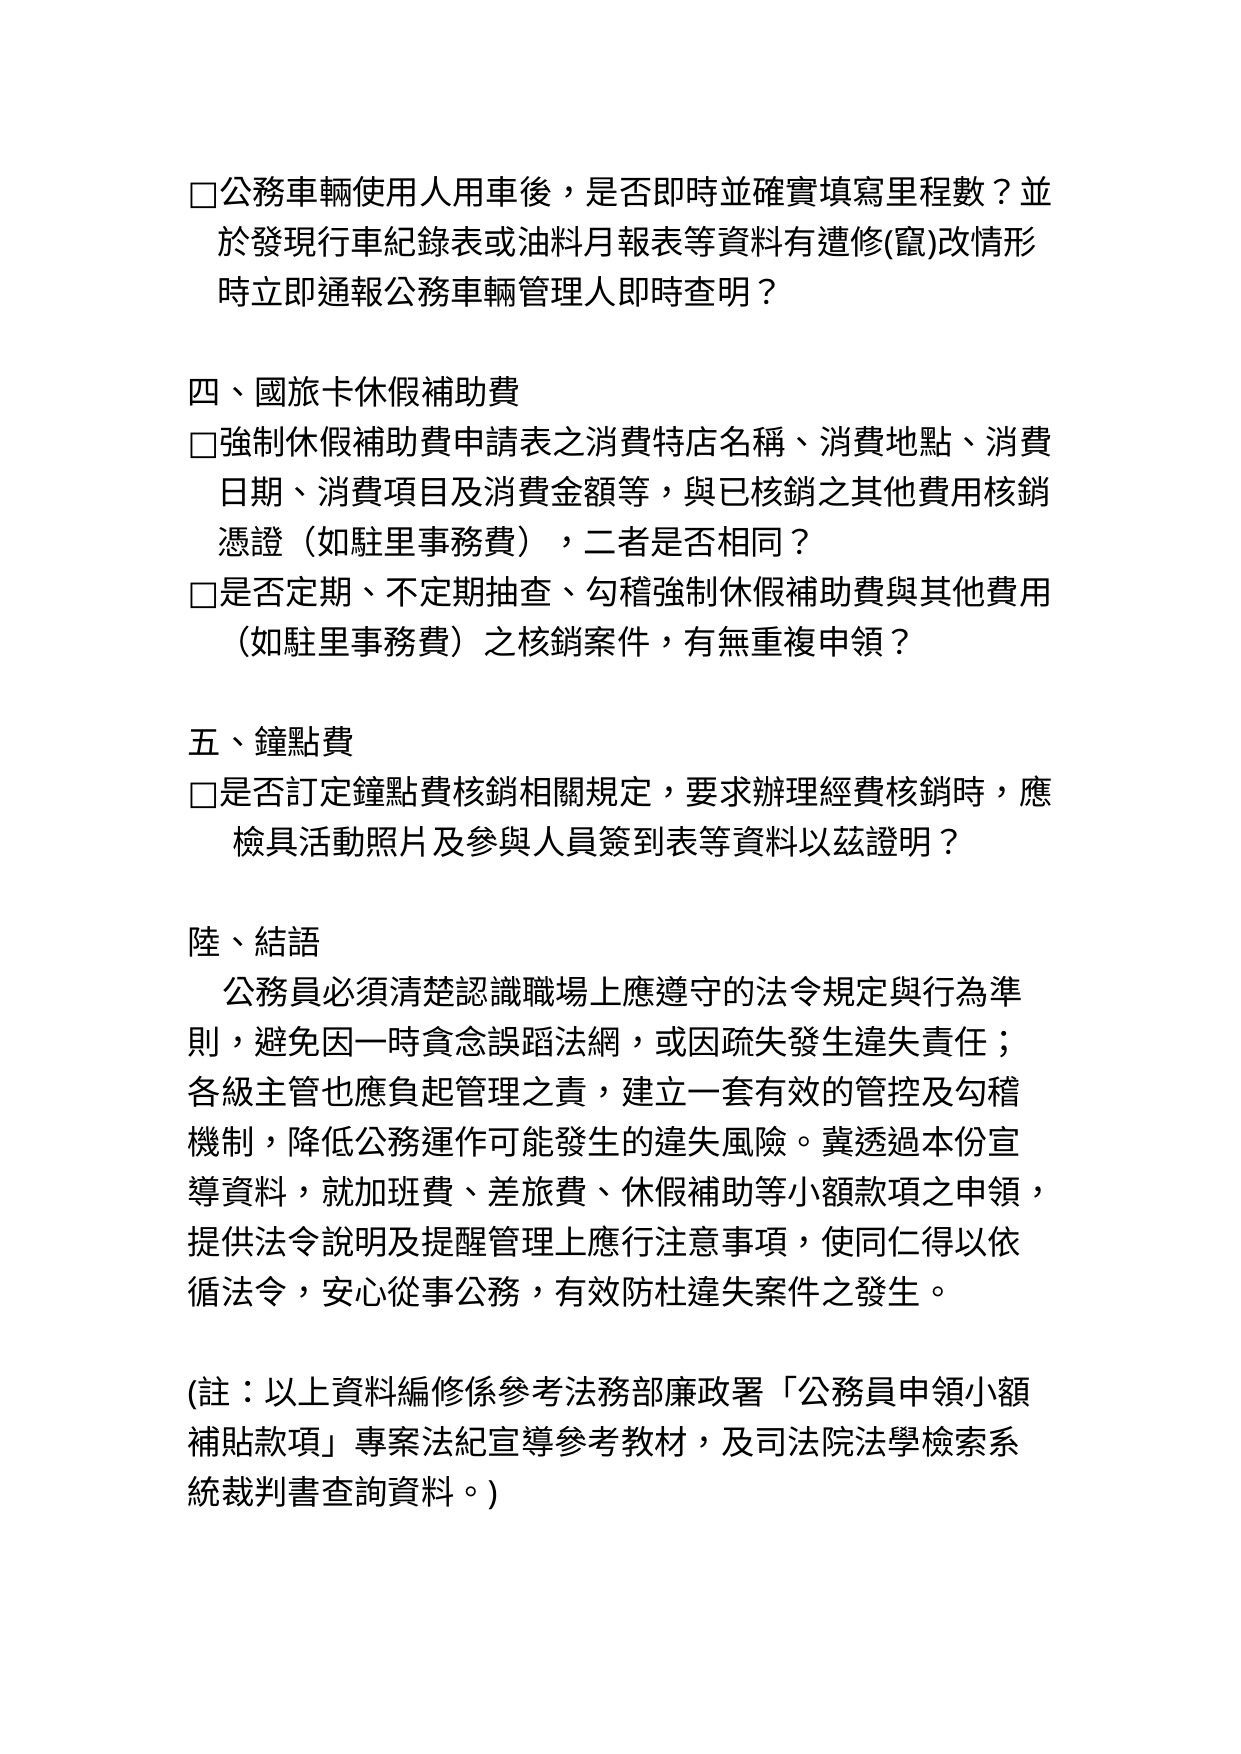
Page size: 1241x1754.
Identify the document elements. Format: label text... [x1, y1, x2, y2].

text 公務員必須清楚認識職場上應遵守的法令規定與行為準則，避免因一時貪念誤蹈法網，或因疏失發生違失責任；各級主管也應負起管理之責，建立一套有效的管控及勾稽機制，降低公務運作可能發生的違失風險。冀透過本份宣導資料，就加班費、差旅費、休假補助等小額款項之申領，提供法令說明及提醒管理上應行注意事項，使同仁得以依循法令，安心從事公務，有效防杜違失案件之發生。 [187, 964, 1053, 1314]
text 四、國旅卡休假補助費 [187, 364, 1053, 414]
text □公務車輛使用人用車後，是否即時並確實填寫里程數？並於發現行車紀錄表或油料月報表等資料有遭修(竄)改情形時立即通報公務車輛管理人即時查明？ [187, 164, 1053, 314]
text □是否訂定鐘點費核銷相關規定，要求辦理經費核銷時，應檢具活動照片及參與人員簽到表等資料以茲證明？ [187, 764, 1053, 864]
text 陸、結語 [187, 914, 1053, 964]
text □是否定期、不定期抽查、勾稽強制休假補助費與其他費用（如駐里事務費）之核銷案件，有無重複申領？ [187, 564, 1053, 664]
text (註：以上資料編修係參考法務部廉政署「公務員申領小額補貼款項」專案法紀宣導參考教材，及司法院法學檢索系統裁判書查詢資料。) [187, 1364, 1053, 1514]
text □強制休假補助費申請表之消費特店名稱、消費地點、消費日期、消費項目及消費金額等，與已核銷之其他費用核銷憑證（如駐里事務費），二者是否相同？ [187, 414, 1053, 564]
text 五、鐘點費 [187, 714, 1053, 764]
